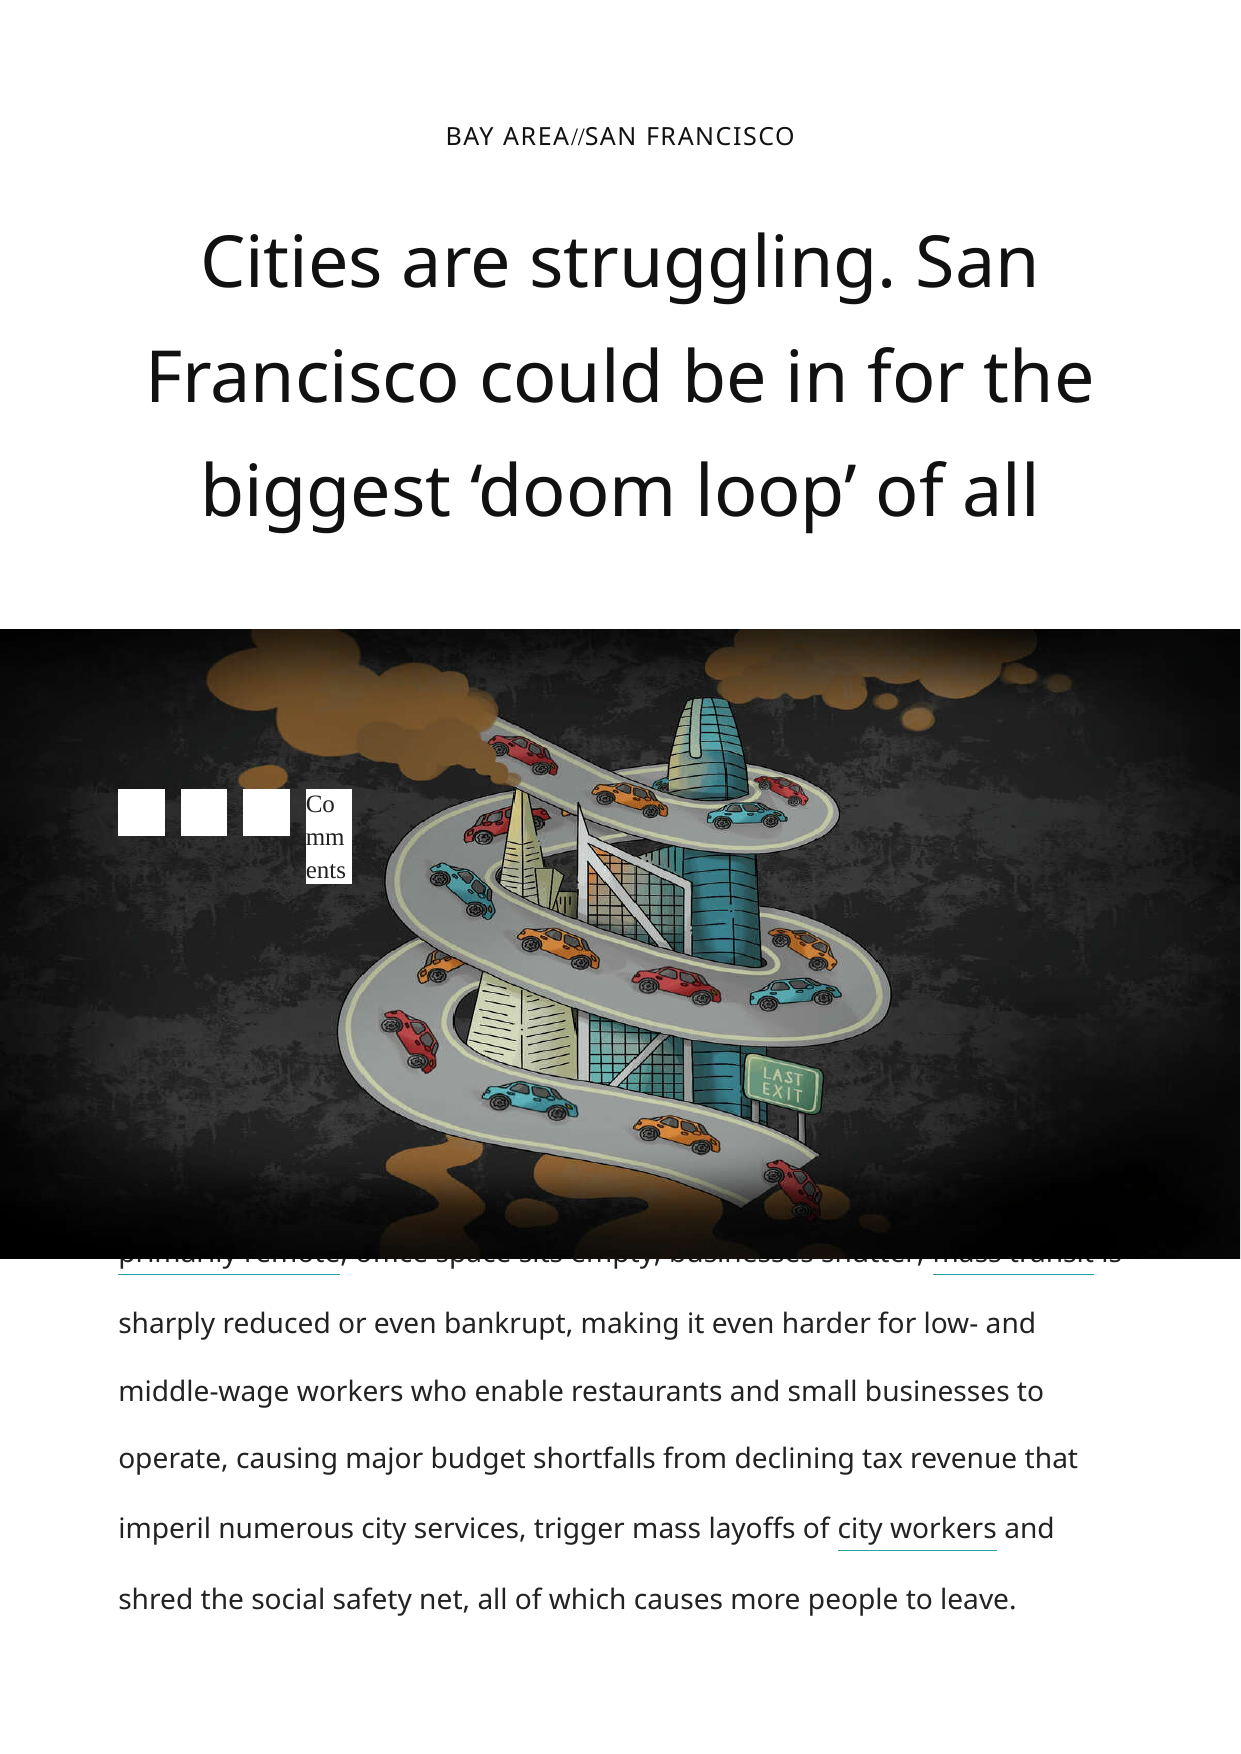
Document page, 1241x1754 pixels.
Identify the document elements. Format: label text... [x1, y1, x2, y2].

text Interconnected forces trap the city in economic free fall: Workers remain primarily remote; office space sits empty; businesses shutter; mass transit is sharply reduced or even bankrupt, making it even harder for low- and middle-wage workers who enable restaurants and small businesses to operate, causing major budget shortfalls from declining tax revenue that imperil numerous city services, trigger mass layoffs of city workers and shred the social safety net, all of which causes more people to leave. [118, 1259, 1122, 1618]
text BAY AREA//SAN FRANCISCO [129, 118, 1111, 152]
subtitle Cities are struggling. San Francisco could be in for the biggest ‘doom loop’ of all [118, 211, 1122, 538]
picture [0, 629, 1241, 1259]
text Comments [306, 789, 352, 884]
